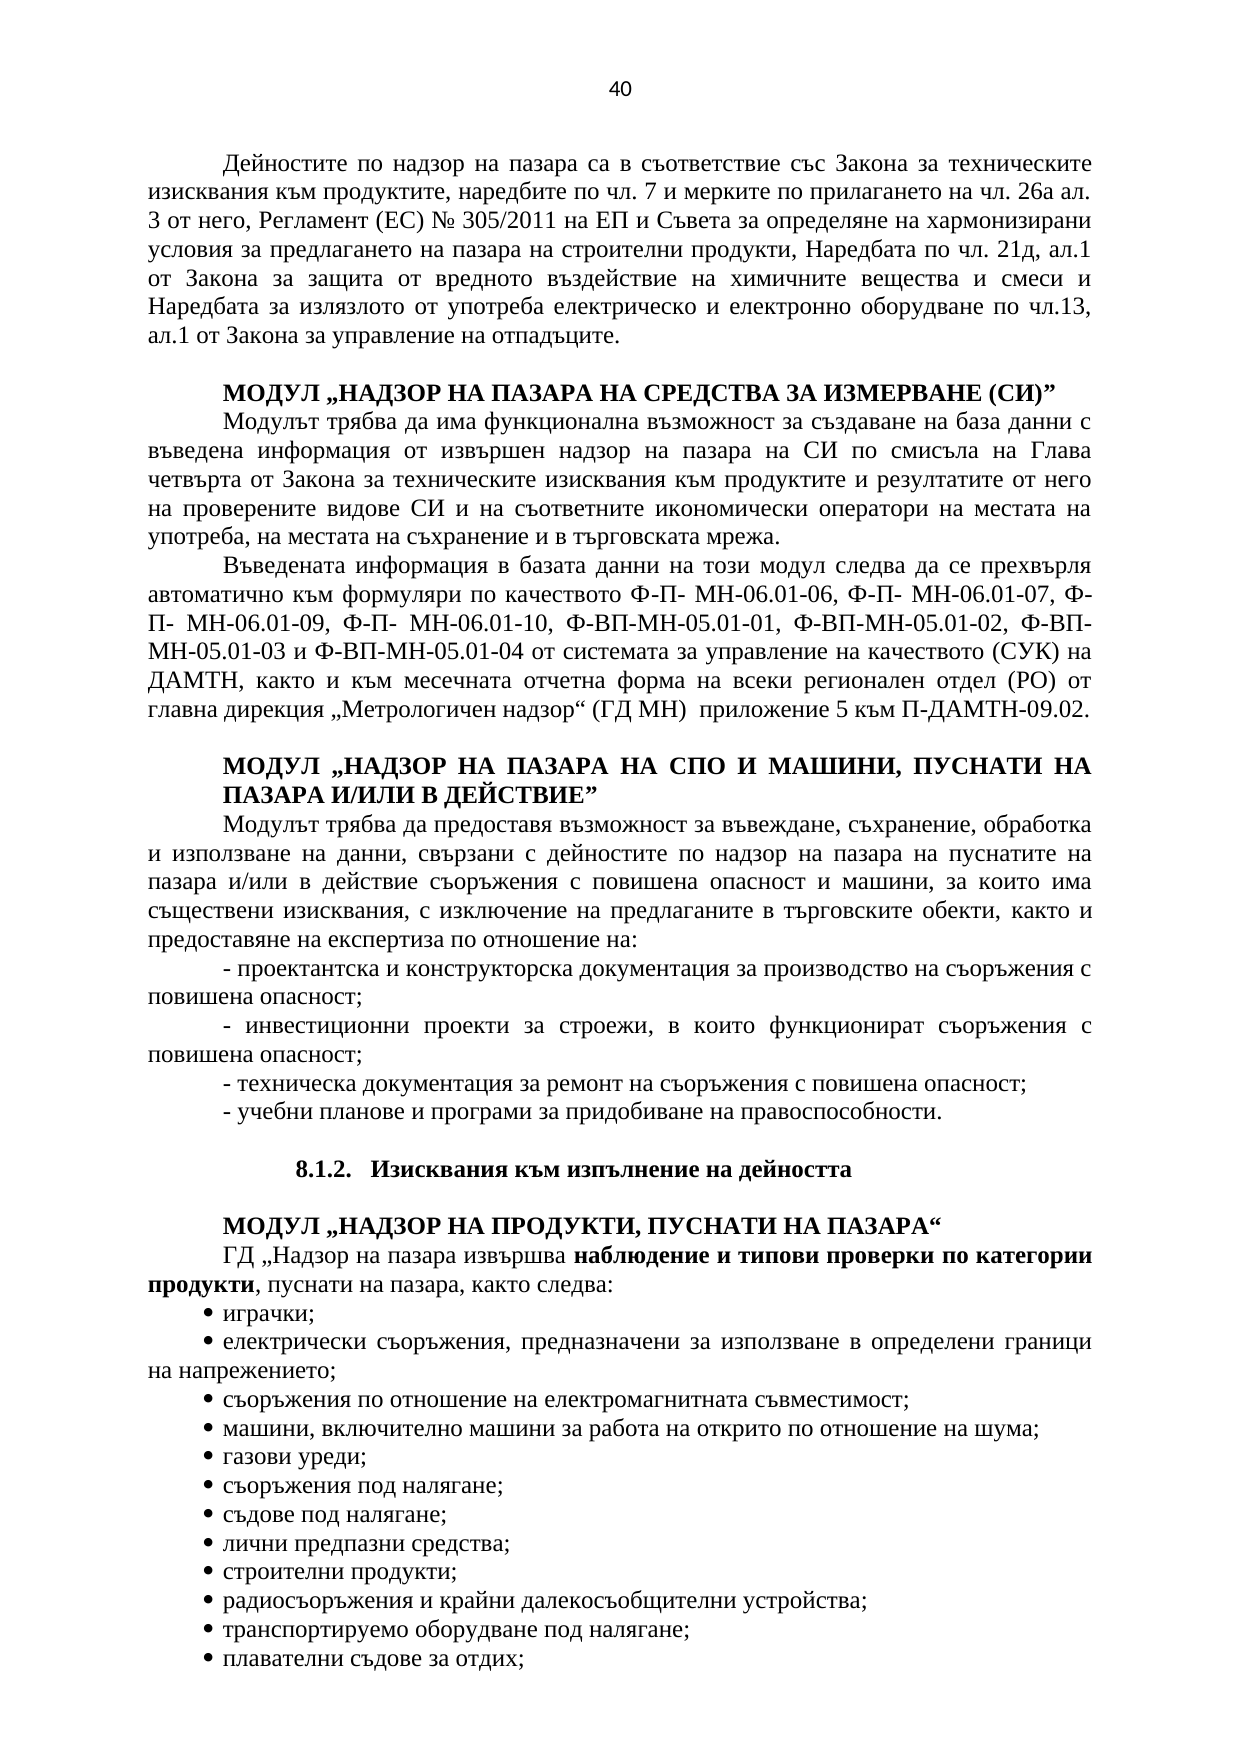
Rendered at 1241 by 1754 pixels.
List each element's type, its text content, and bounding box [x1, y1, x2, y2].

list транспортируемо оборудване под налягане; [148, 1614, 1093, 1643]
text Модулът трябва да предоставя възможност за въвеждане, съхранение, обработка и използване на данни, свързани с дейностите по надзор на пазара на пуснатите на пазара и/или в действие съоръжения с повишена опасност и машини, за които има съществени изисквания, с изключение на предлаганите в търговските обекти, както и предоставяне на експертиза по отношение на: [148, 809, 1093, 953]
list електрически съоръжения, предназначени за използване в определени граници на напрежението; [148, 1326, 1093, 1384]
list газови уреди; [148, 1441, 1093, 1470]
text Дейностите по надзор на пазара са в съответствие със Закона за техническите изисквания към продуктите, наредбите по чл. 7 и мерките по прилагането на чл. 26а ал. 3 от него, Регламент (ЕС) № 305/2011 на ЕП и Съвета за определяне на хармонизирани условия за предлагането на пазара на строителни продукти, Наредбата по чл. 21д, ал.1 от Закона за защита от вредното въздействие на химичните вещества и смеси и Наредбата за излязлото от употреба електрическо и електронно оборудване по чл.13, ал.1 от Закона за управление на отпадъците. [148, 148, 1093, 349]
list съдове под налягане; [148, 1499, 1093, 1528]
text МОДУЛ „НАДЗОР НА ПРОДУКТИ, ПУСНАТИ НА ПАЗАРА“ [148, 1211, 1093, 1240]
list съоръжения под налягане; [148, 1470, 1093, 1499]
text ГД „Надзор на пазара извършва наблюдение и типови проверки по категории продукти, пуснати на пазара, както следва: [148, 1240, 1093, 1298]
text - учебни планове и програми за придобиване на правоспособности. [148, 1096, 1093, 1125]
list МОДУЛ „НАДЗОР НА ПАЗАРА НА СРЕДСТВА ЗА ИЗМЕРВАНЕ (СИ)” [148, 378, 1093, 406]
list строителни продукти; [148, 1556, 1093, 1585]
text - инвестиционни проекти за строежи, в които функционират съоръжения с повишена опасност; [148, 1010, 1093, 1068]
list машини, включително машини за работа на открито по отношение на шума; [148, 1413, 1093, 1441]
list съоръжения по отношение на електромагнитната съвместимост; [148, 1384, 1093, 1413]
list Въведената информация в базата данни на този модул следва да се прехвърля автоматично към формуляри по качеството Ф-П- МН-06.01-06, Ф-П- МН-06.01-07, Ф-П- МН-06.01-09, Ф-П- МН-06.01-10, Ф-ВП-МН-05.01-01, Ф-ВП-МН-05.01-02, Ф-ВП-МН-05.01-03 и Ф-ВП-МН-05.01-04 от системата за управление на качеството (СУК) на ДАМТН, както и към месечната отчетна форма на всеки регионален отдел (РО) от главна дирекция „Метрологичен надзор“ (ГД МН) приложение 5 към П-ДАМТН-09.02. [148, 550, 1093, 723]
subtitle Изисквания към изпълнение на дейността [295, 1154, 1093, 1183]
list радиосъоръжения и крайни далекосъобщителни устройства; [148, 1585, 1093, 1614]
list МОДУЛ „НАДЗОР НА ПАЗАРА НА СПО И МАШИНИ, ПУСНАТИ НА ПАЗАРА И/ИЛИ В ДЕЙСТВИЕ” [223, 751, 1093, 809]
text - техническа документация за ремонт на съоръжения с повишена опасност; [148, 1068, 1093, 1096]
list плавателни съдове за отдих; [148, 1643, 1093, 1671]
list Модулът трябва да има функционална възможност за създаване на база данни с въведена информация от извършен надзор на пазара на СИ по смисъла на Глава четвърта от Закона за техническите изисквания към продуктите и резултатите от него на проверените видове СИ и на съответните икономически оператори на местата на употреба, на местата на съхранение и в търговската мрежа. [148, 406, 1093, 550]
list лични предпазни средства; [148, 1528, 1093, 1556]
text - проектантска и конструкторска документация за производство на съоръжения с повишена опасност; [148, 953, 1093, 1010]
list играчки; [148, 1298, 1093, 1326]
